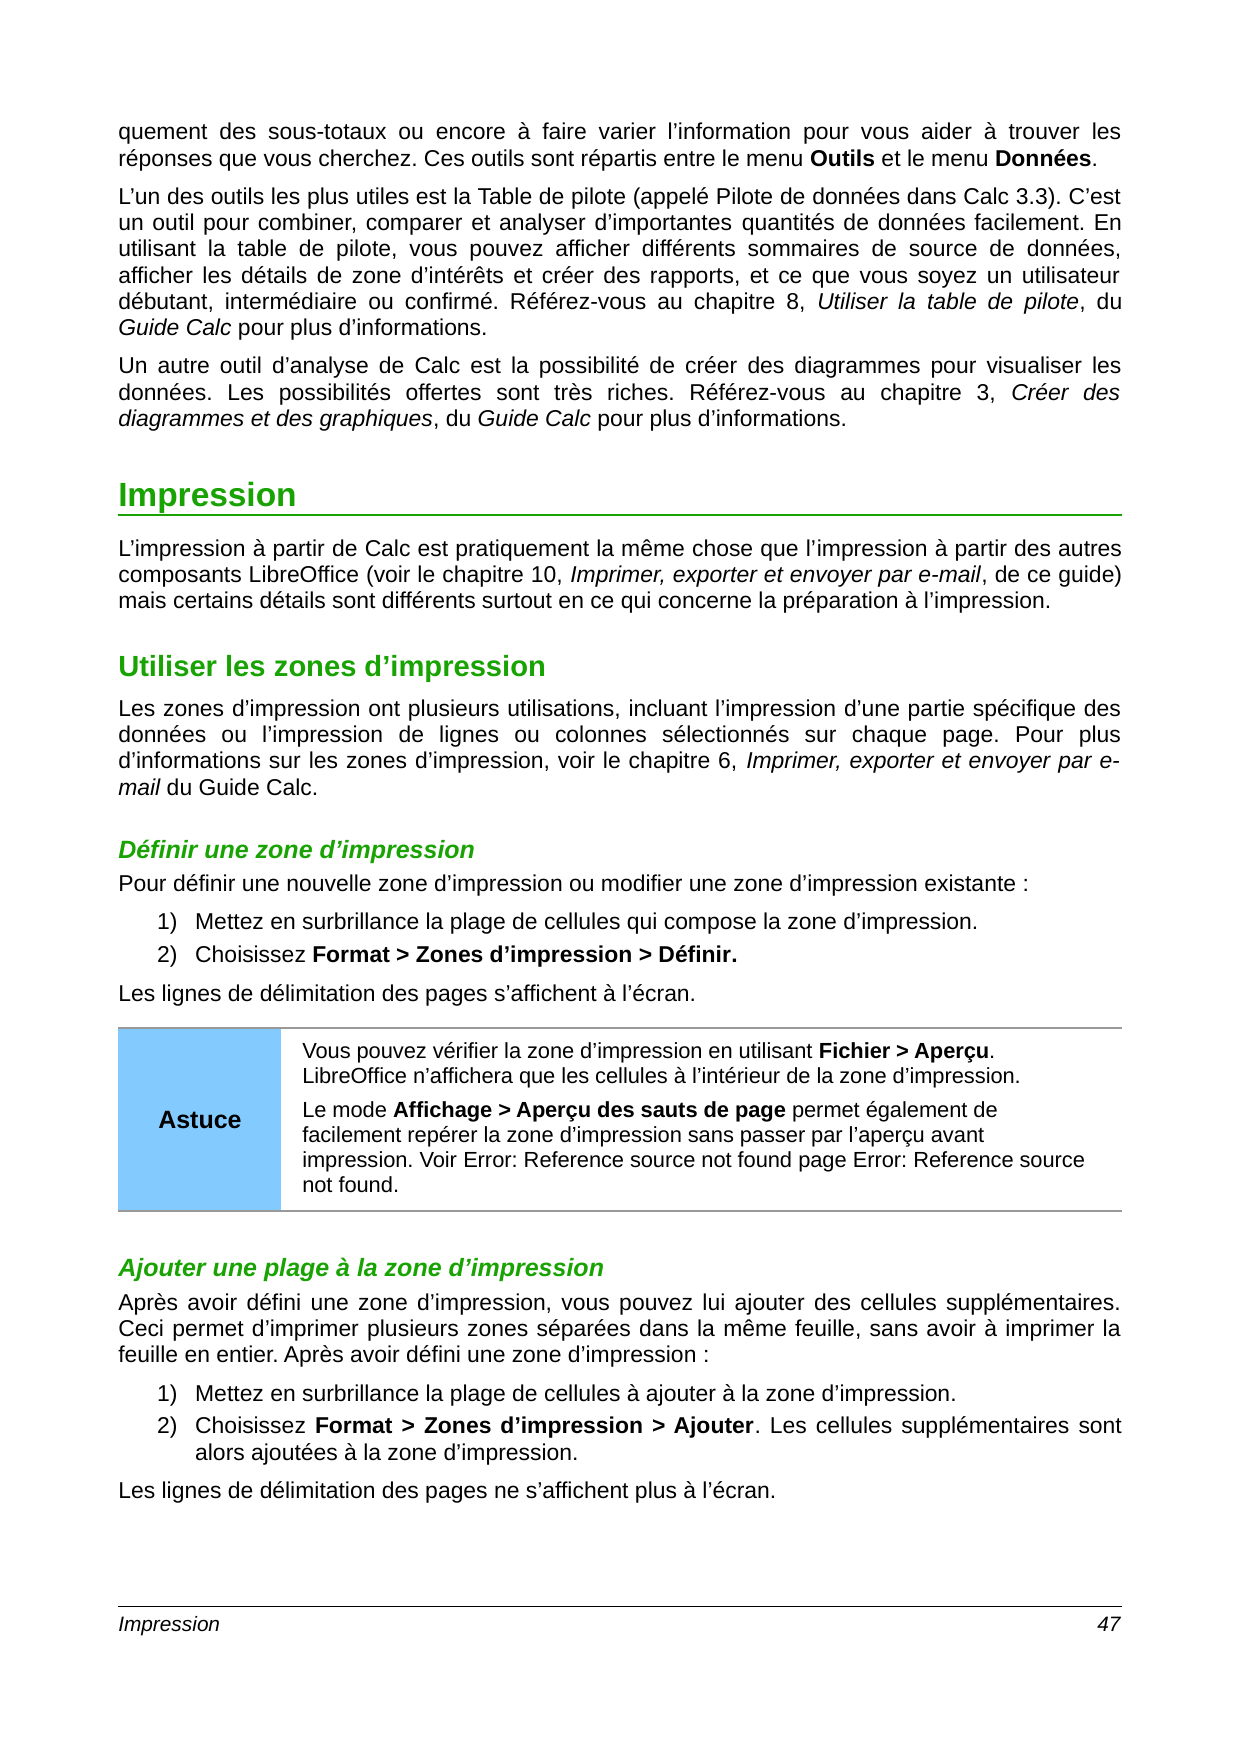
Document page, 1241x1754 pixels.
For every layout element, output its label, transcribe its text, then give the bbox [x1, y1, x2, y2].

text Les zones d’impression ont plusieurs utilisations, incluant l’impression d’une partie spécifique des données ou l’impression de lignes ou colonnes sélectionnés sur chaque page. Pour plus d’informations sur les zones d’impression, voir le chapitre 6, Imprimer, exporter et envoyer par e-mail du Guide Calc. [118, 694, 1122, 800]
text Les lignes de délimitation des pages ne s’affichent plus à l’écran. [118, 1477, 1122, 1504]
text Après avoir défini une zone d’impression, vous pouvez lui ajouter des cellules supplémentaires. Ceci permet d’imprimer plusieurs zones séparées dans la même feuille, sans avoir à imprimer la feuille en entier. Après avoir défini une zone d’impression : [118, 1289, 1122, 1368]
list Choisissez Format > Zones d’impression > Ajouter. Les cellules supplémentaires sont alors ajoutées à la zone d’impression. [177, 1412, 1122, 1465]
text quement des sous-totaux ou encore à faire varier l’information pour vous aider à trouver les réponses que vous cherchez. Ces outils sont répartis entre le menu Outils et le menu Données. [118, 118, 1122, 171]
text L’impression à partir de Calc est pratiquement la même chose que l’impression à partir des autres composants LibreOffice (voir le chapitre 10, Imprimer, exporter et envoyer par e-mail, de ce guide) mais certains détails sont différents surtout en ce qui concerne la préparation à l’impression. [118, 535, 1122, 614]
subtitle Impression [118, 475, 1122, 514]
subtitle Ajouter une plage à la zone d’impression [118, 1253, 1122, 1282]
text L’un des outils les plus utiles est la Table de pilote (appelé Pilote de données dans Calc 3.3). C’est un outil pour combiner, comparer et analyser d’importantes quantités de données facilement. En utilisant la table de pilote, vous pouvez afficher différents sommaires de source de données, afficher les détails de zone d’intérêts et créer des rapports, et ce que vous soyez un utilisateur débutant, intermédiaire ou confirmé. Référez-vous au chapitre 8, Utiliser la table de pilote, du Guide Calc pour plus d’informations. [118, 183, 1122, 341]
table_header Astuce [118, 1029, 281, 1210]
text Les lignes de délimitation des pages s’affichent à l’écran. [118, 979, 1122, 1006]
subtitle Définir une zone d’impression [118, 835, 1122, 863]
table_header Vous pouvez vérifier la zone d’impression en utilisant Fichier > Aperçu. LibreOffice n’affichera que les cellules à l’intérieur de la zone d’impression. Le mode Affichage > Aperçu des sauts de page permet également de facilement repérer la zone d’impression sans passer par l’aperçu avant impression. Voir Erreur : source de la référence non trouvée page Erreur : source de la référence non trouvée. [281, 1029, 1122, 1210]
text Un autre outil d’analyse de Calc est la possibilité de créer des diagrammes pour visualiser les données. Les possibilités offertes sont très riches. Référez-vous au chapitre 3, Créer des diagrammes et des graphiques, du Guide Calc pour plus d’informations. [118, 352, 1122, 432]
text Pour définir une nouvelle zone d’impression ou modifier une zone d’impression existante : [118, 870, 1122, 896]
list Mettez en surbrillance la plage de cellules à ajouter à la zone d’impression. [177, 1379, 1122, 1406]
list Mettez en surbrillance la plage de cellules qui compose la zone d’impression. [177, 908, 1122, 934]
list Choisissez Format > Zones d’impression > Définir. [177, 941, 1122, 967]
subtitle Utiliser les zones d’impression [118, 648, 1122, 682]
